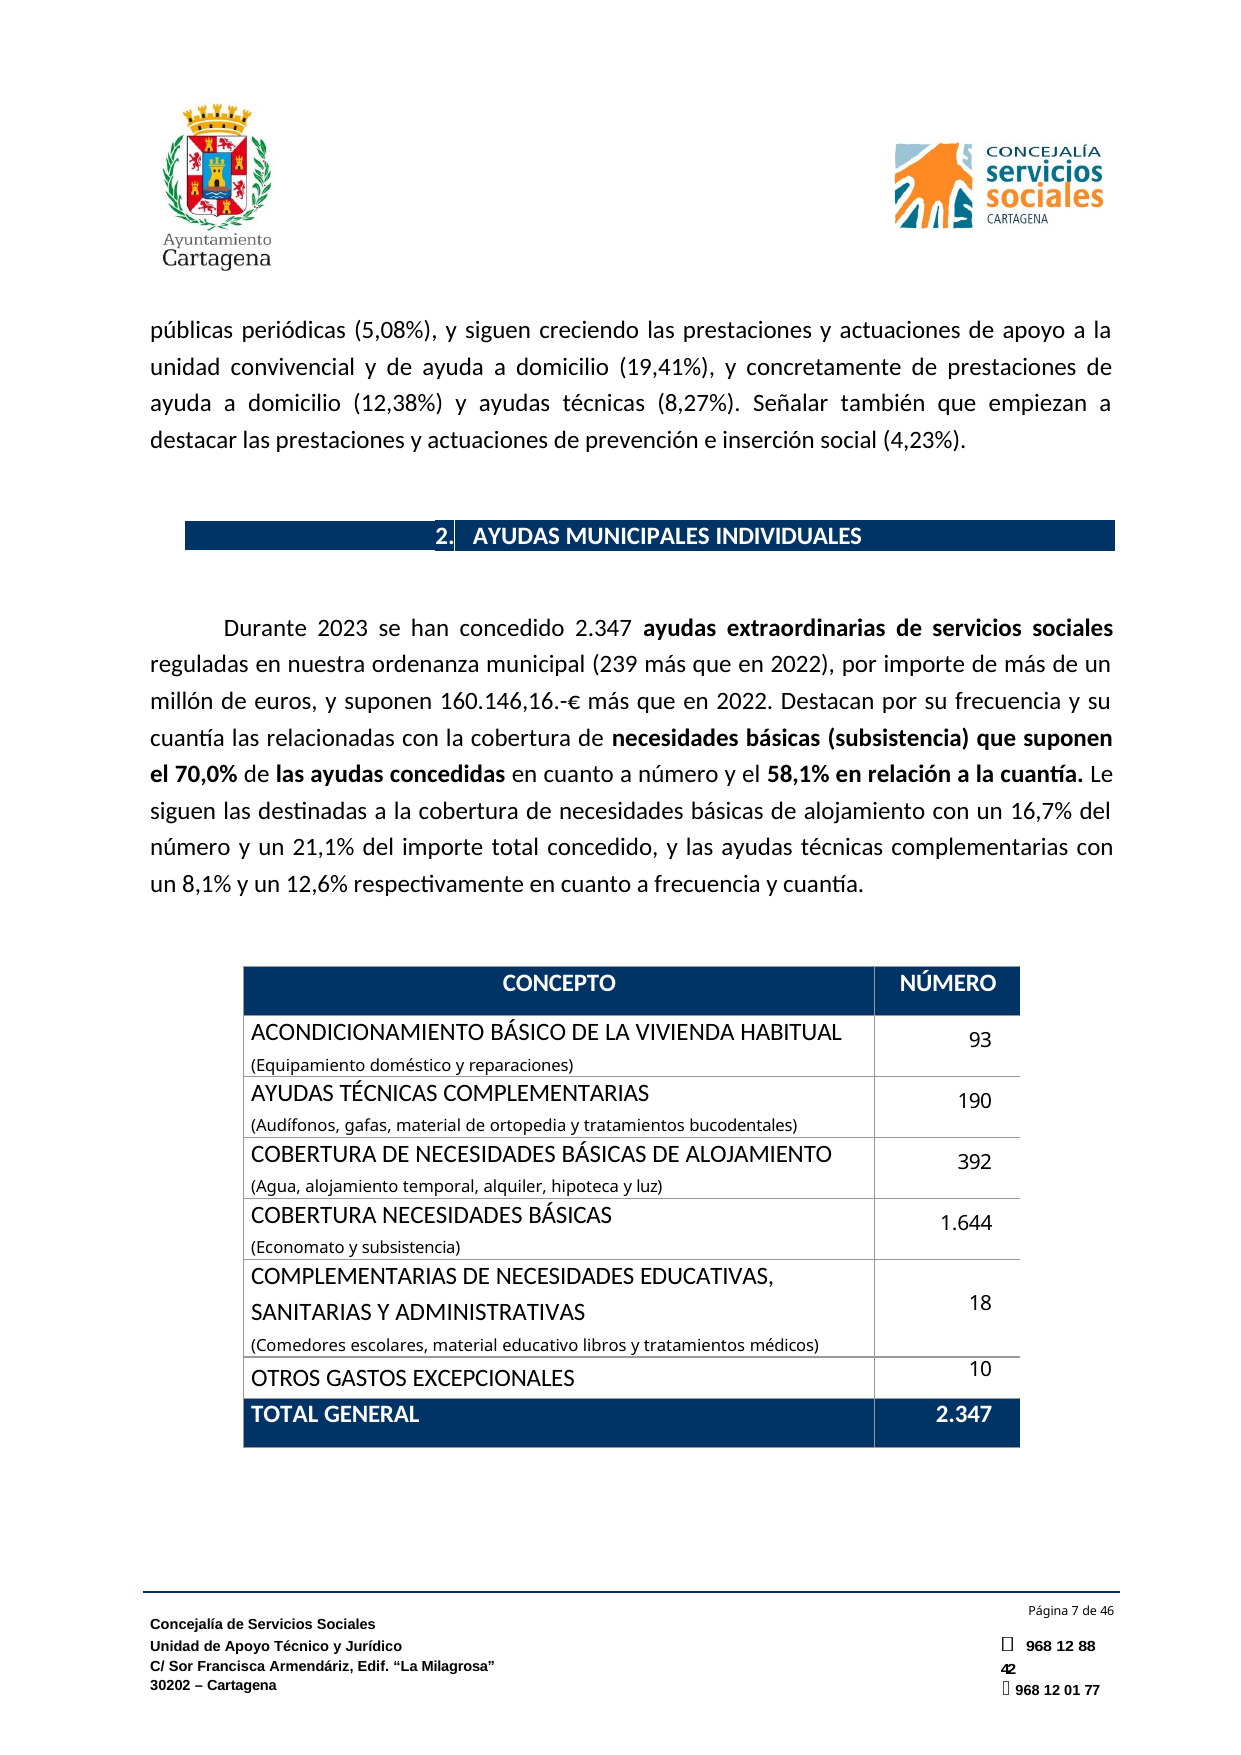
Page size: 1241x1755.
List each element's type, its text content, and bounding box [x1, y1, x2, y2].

table_cell COMPLEMENTARIAS DE NECESIDADES EDUCATIVAS, SANITARIAS Y ADMINISTRATIVAS (Comedores escolares, material educativo libros y tratamientos médicos) [244, 1260, 874, 1356]
table_cell ACONDICIONAMIENTO BÁSICO DE LA VIVIENDA HABITUAL (Equipamiento doméstico y reparaciones) [244, 1016, 874, 1076]
table_cell OTROS GASTOS EXCEPCIONALES [244, 1358, 874, 1397]
text Durante 2023 se han concedido 2.347 ayudas extraordinarias de servicios sociales reguladas en nuestra ordenanza municipal (239 más que en 2022), por importe de más de un millón de euros, y suponen 160.146,16.-€ más que en 2022. Destacan por su frecuencia y su cuantía las relacionadas con la cobertura de necesidades básicas (subsistencia) que suponen el 70,0% de las ayudas concedidas en cuanto a número y el 58,1% en relación a la cuantía. Le siguen las destinadas a la cobertura de necesidades básicas de alojamiento con un 16,7% del número y un 21,1% del importe total concedido, y las ayudas técnicas complementarias con un 8,1% y un 12,6% respectivamente en cuanto a frecuencia y cuantía. [150, 612, 1113, 898]
table_cell COBERTURA NECESIDADES BÁSICAS (Economato y subsistencia) [244, 1199, 874, 1259]
table_cell TOTAL GENERAL [244, 1399, 874, 1447]
subtitle 2. AYUDAS MUNICIPALES INDIVIDUALES [184, 520, 1167, 551]
text públicas periódicas (5,08%), y siguen creciendo las prestaciones y actuaciones de apoyo a la unidad convivencial y de ayuda a domicilio (19,41%), y concretamente de prestaciones de ayuda a domicilio (12,38%) y ayudas técnicas (8,27%). Señalar también que empiezan a destacar las prestaciones y actuaciones de prevención e inserción social (4,23%). [150, 314, 1113, 454]
table_cell AYUDAS TÉCNICAS COMPLEMENTARIAS (Audífonos, gafas, material de ortopedia y tratamientos bucodentales) [244, 1077, 874, 1137]
table_header NÚMERO [875, 967, 1020, 1015]
table_cell 93 [875, 1016, 1020, 1076]
table_header CONCEPTO [244, 967, 874, 1015]
table_cell 10 [875, 1358, 1020, 1397]
table_cell 2.347 [875, 1399, 1020, 1447]
table_cell 392 [875, 1138, 1020, 1198]
table_cell COBERTURA DE NECESIDADES BÁSICAS DE ALOJAMIENTO (Agua, alojamiento temporal, alquiler, hipoteca y luz) [244, 1138, 874, 1198]
table_cell 18 [875, 1260, 1020, 1356]
table_cell 1.644 [875, 1199, 1020, 1259]
table_cell 190 [875, 1077, 1020, 1137]
